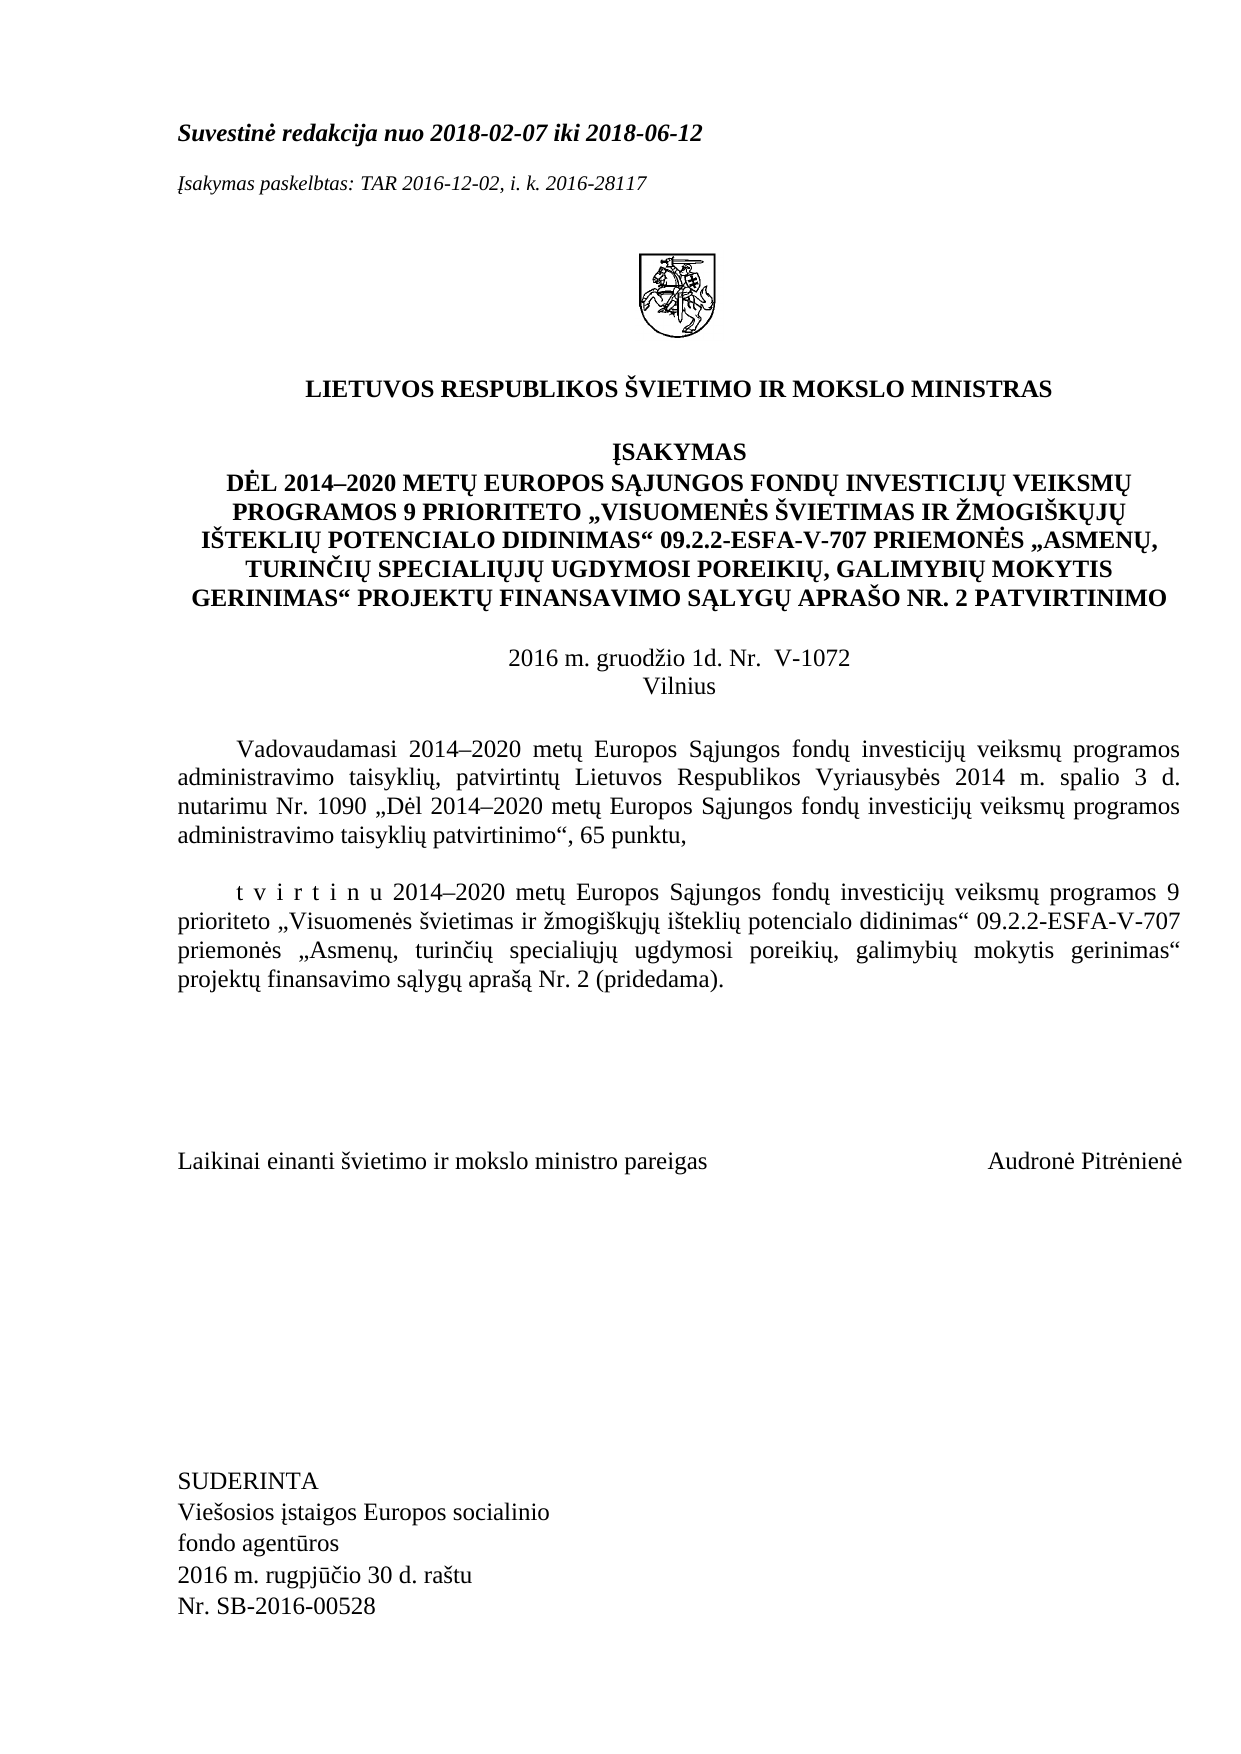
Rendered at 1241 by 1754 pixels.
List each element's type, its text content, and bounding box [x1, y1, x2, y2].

text Įsakymas paskelbtas: TAR 2016-12-02, i. k. 2016-28117 [177, 171, 1181, 195]
text Vilnius [177, 671, 1181, 700]
text SUDERINTA [177, 1466, 1122, 1495]
text fondo agentūros [177, 1528, 1122, 1557]
text Vadovaudamasi 2014–2020 metų Europos Sąjungos fondų investicijų veiksmų programos administravimo taisyklių, patvirtintų Lietuvos Respublikos Vyriausybės 2014 m. spalio 3 d. nutarimu Nr. 1090 „Dėl 2014–2020 metų Europos Sąjungos fondų investicijų veiksmų programos administravimo taisyklių patvirtinimo“, 65 punktu, [177, 734, 1181, 849]
text Viešosios įstaigos Europos socialinio [177, 1497, 1122, 1526]
text 2016 m. rugpjūčio 30 d. raštu [177, 1560, 1122, 1588]
text Suvestinė redakcija nuo 2018-02-07 iki 2018-06-12 [177, 118, 1181, 147]
text Nr. SB-2016-00528 [177, 1591, 1122, 1619]
text LIETUVOS RESPUBLIKOS ŠVIETIMO IR MOKSLO MINISTRAS [177, 374, 1181, 403]
text ĮSAKYMAS [177, 437, 1181, 465]
text Laikinai einanti švietimo ir mokslo ministro pareigas Audronė Pitrėnienė [177, 1146, 1192, 1174]
text DĖL 2014–2020 METŲ EUROPOS SĄJUNGOS FONDŲ INVESTICIJŲ VEIKSMŲ PROGRAMOS 9 PRIORITETO „VISUOMENĖS ŠVIETIMAS IR ŽMOGIŠKŲJŲ IŠTEKLIŲ POTENCIALO DIDINIMAS“ 09.2.2-ESFA-V-707 PRIEMONĖS „ASMENŲ, TURINČIŲ SPECIALIŲJŲ UGDYMOSI POREIKIŲ, GALIMYBIŲ MOKYTIS GERINIMAS“ PROJEKTŲ FINANSAVIMO SĄLYGŲ APRAŠO NR. 2 PATVIRTINIMO [177, 468, 1181, 612]
text t v i r t i n u 2014–2020 metų Europos Sąjungos fondų investicijų veiksmų programos 9 prioriteto „Visuomenės švietimas ir žmogiškųjų išteklių potencialo didinimas“ 09.2.2-ESFA-V-707 priemonės „Asmenų, turinčių specialiųjų ugdymosi poreikių, galimybių mokytis gerinimas“ projektų finansavimo sąlygų aprašą Nr. 2 (pridedama). [177, 877, 1181, 992]
text 2016 m. gruodžio 1d. Nr. V-1072 [177, 643, 1181, 671]
